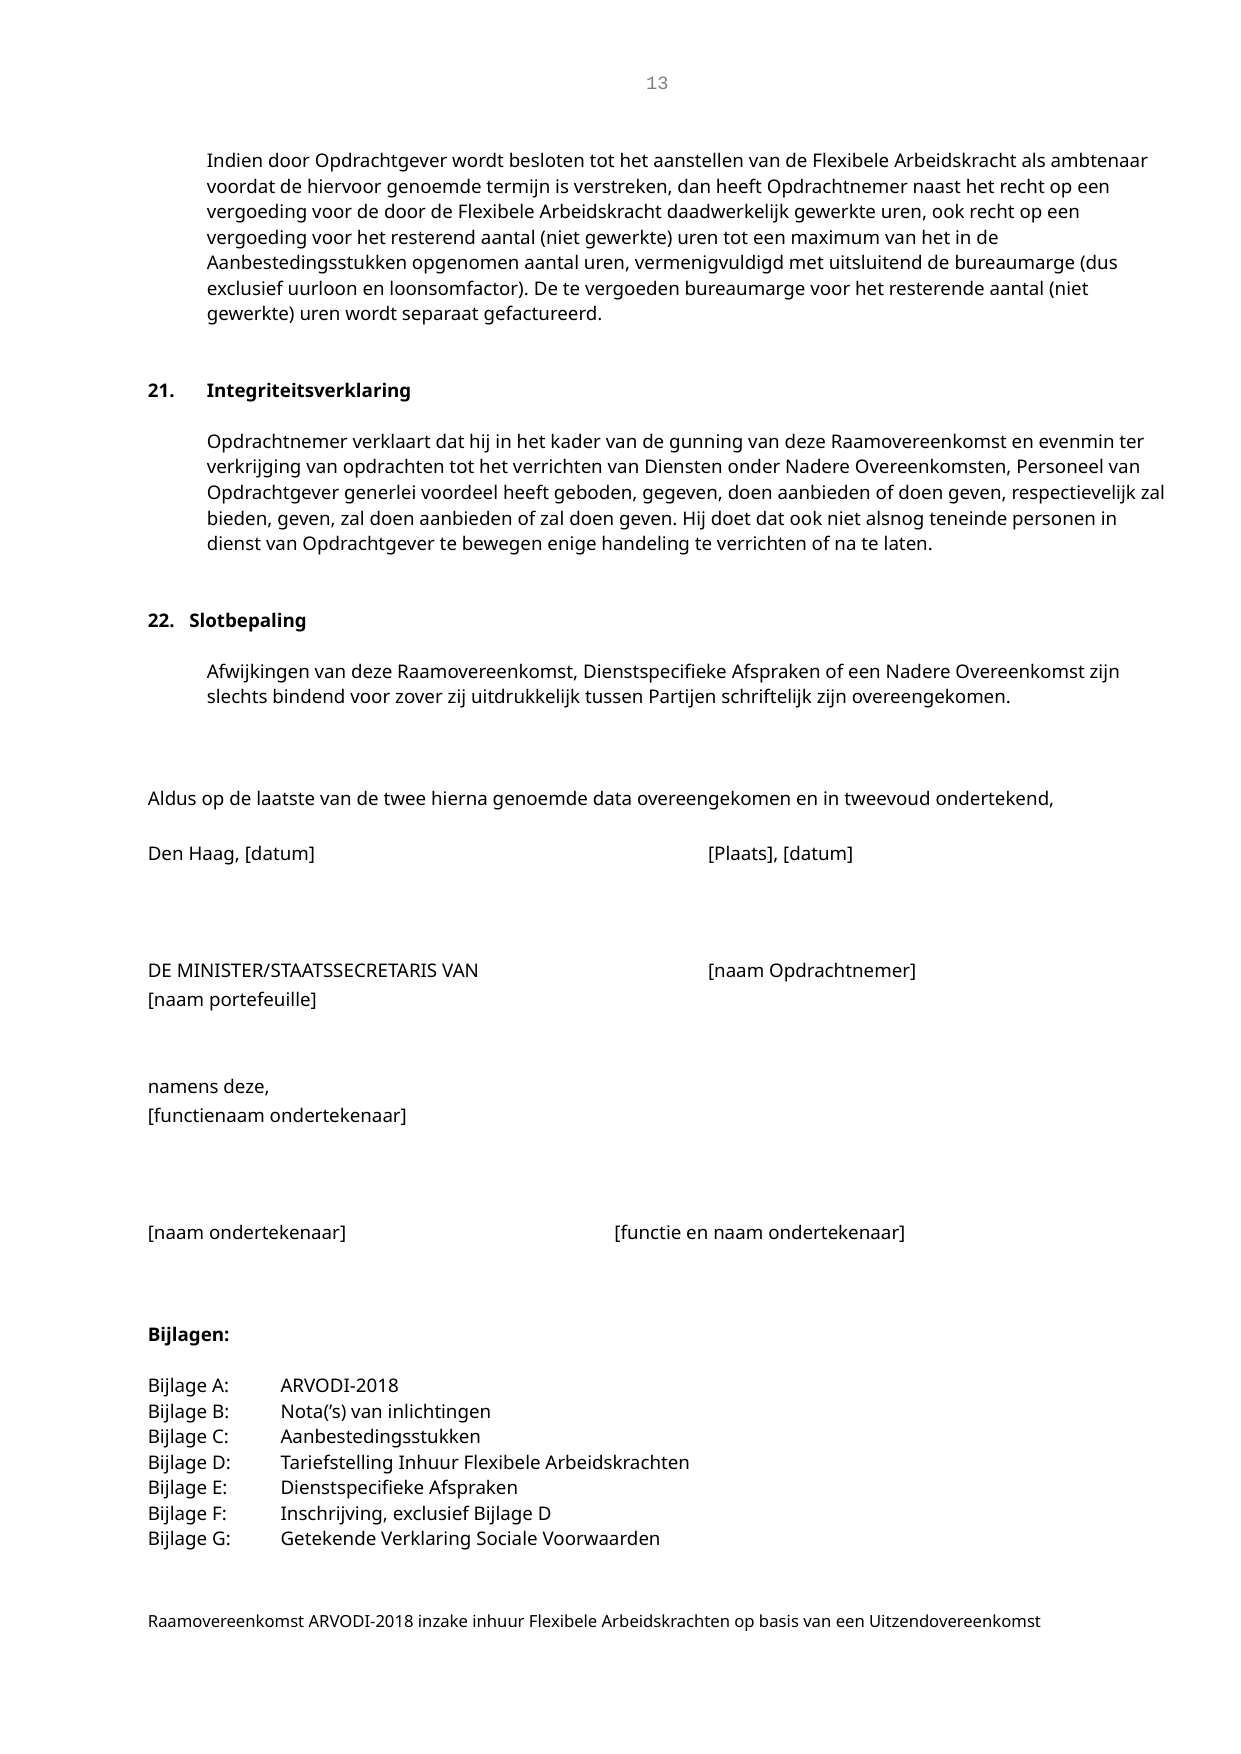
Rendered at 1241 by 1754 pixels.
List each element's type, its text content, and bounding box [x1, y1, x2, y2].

text Bijlage F: Inschrijving, exclusief Bijlage D [148, 1500, 1167, 1526]
text Bijlage E: Dienstspecifieke Afspraken [148, 1475, 1167, 1500]
text 22. Slotbepaling [148, 607, 1167, 632]
text Den Haag, [datum] [Plaats], [datum] [148, 837, 1167, 866]
text Bijlage A: ARVODI-2018 [148, 1373, 1167, 1398]
text 21. Integriteitsverklaring [148, 377, 1167, 403]
text [naam portefeuille] [148, 982, 1167, 1012]
text Bijlage B: Nota(’s) van inlichtingen [148, 1398, 1167, 1424]
text Aldus op de laatste van de twee hierna genoemde data overeengekomen en in tweevoud ondertekend, [148, 786, 1167, 811]
text Bijlagen: [148, 1322, 1167, 1347]
text [naam ondertekenaar] [functie en naam ondertekenaar] [148, 1216, 1167, 1245]
text Bijlage D: Tariefstelling Inhuur Flexibele Arbeidskrachten [148, 1449, 1167, 1475]
text Opdrachtnemer verklaart dat hij in het kader van de gunning van deze Raamovereenkomst en evenmin ter verkrijging van opdrachten tot het verrichten van Diensten onder Nadere Overeenkomsten, Personeel van Opdrachtgever generlei voordeel heeft geboden, gegeven, doen aanbieden of doen geven, respectievelijk zal bieden, geven, zal doen aanbieden of zal doen geven. Hij doet dat ook niet alsnog teneinde personen in dienst van Opdrachtgever te bewegen enige handeling te verrichten of na te laten. [207, 428, 1167, 556]
text Afwijkingen van deze Raamovereenkomst, Dienstspecifieke Afspraken of een Nadere Overeenkomst zijn slechts bindend voor zover zij uitdrukkelijk tussen Partijen schriftelijk zijn overeengekomen. [207, 658, 1167, 709]
text [functienaam ondertekenaar] [148, 1099, 1167, 1128]
text DE MINISTER/STAATSSECRETARIS VAN [naam Opdrachtnemer] [148, 953, 1167, 982]
text Bijlage G: Getekende Verklaring Sociale Voorwaarden [148, 1526, 1167, 1551]
text Indien door Opdrachtgever wordt besloten tot het aanstellen van de Flexibele Arbeidskracht als ambtenaar voordat de hiervoor genoemde termijn is verstreken, dan heeft Opdrachtnemer naast het recht op een vergoeding voor de door de Flexibele Arbeidskracht daadwerkelijk gewerkte uren, ook recht op een vergoeding voor het resterend aantal (niet gewerkte) uren tot een maximum van het in de Aanbestedingsstukken opgenomen aantal uren, vermenigvuldigd met uitsluitend de bureaumarge (dus exclusief uurloon en loonsomfactor). De te vergoeden bureaumarge voor het resterende aantal (niet gewerkte) uren wordt separaat gefactureerd. [207, 148, 1167, 326]
text namens deze, [148, 1070, 1167, 1099]
text Bijlage C: Aanbestedingsstukken [148, 1424, 1167, 1449]
